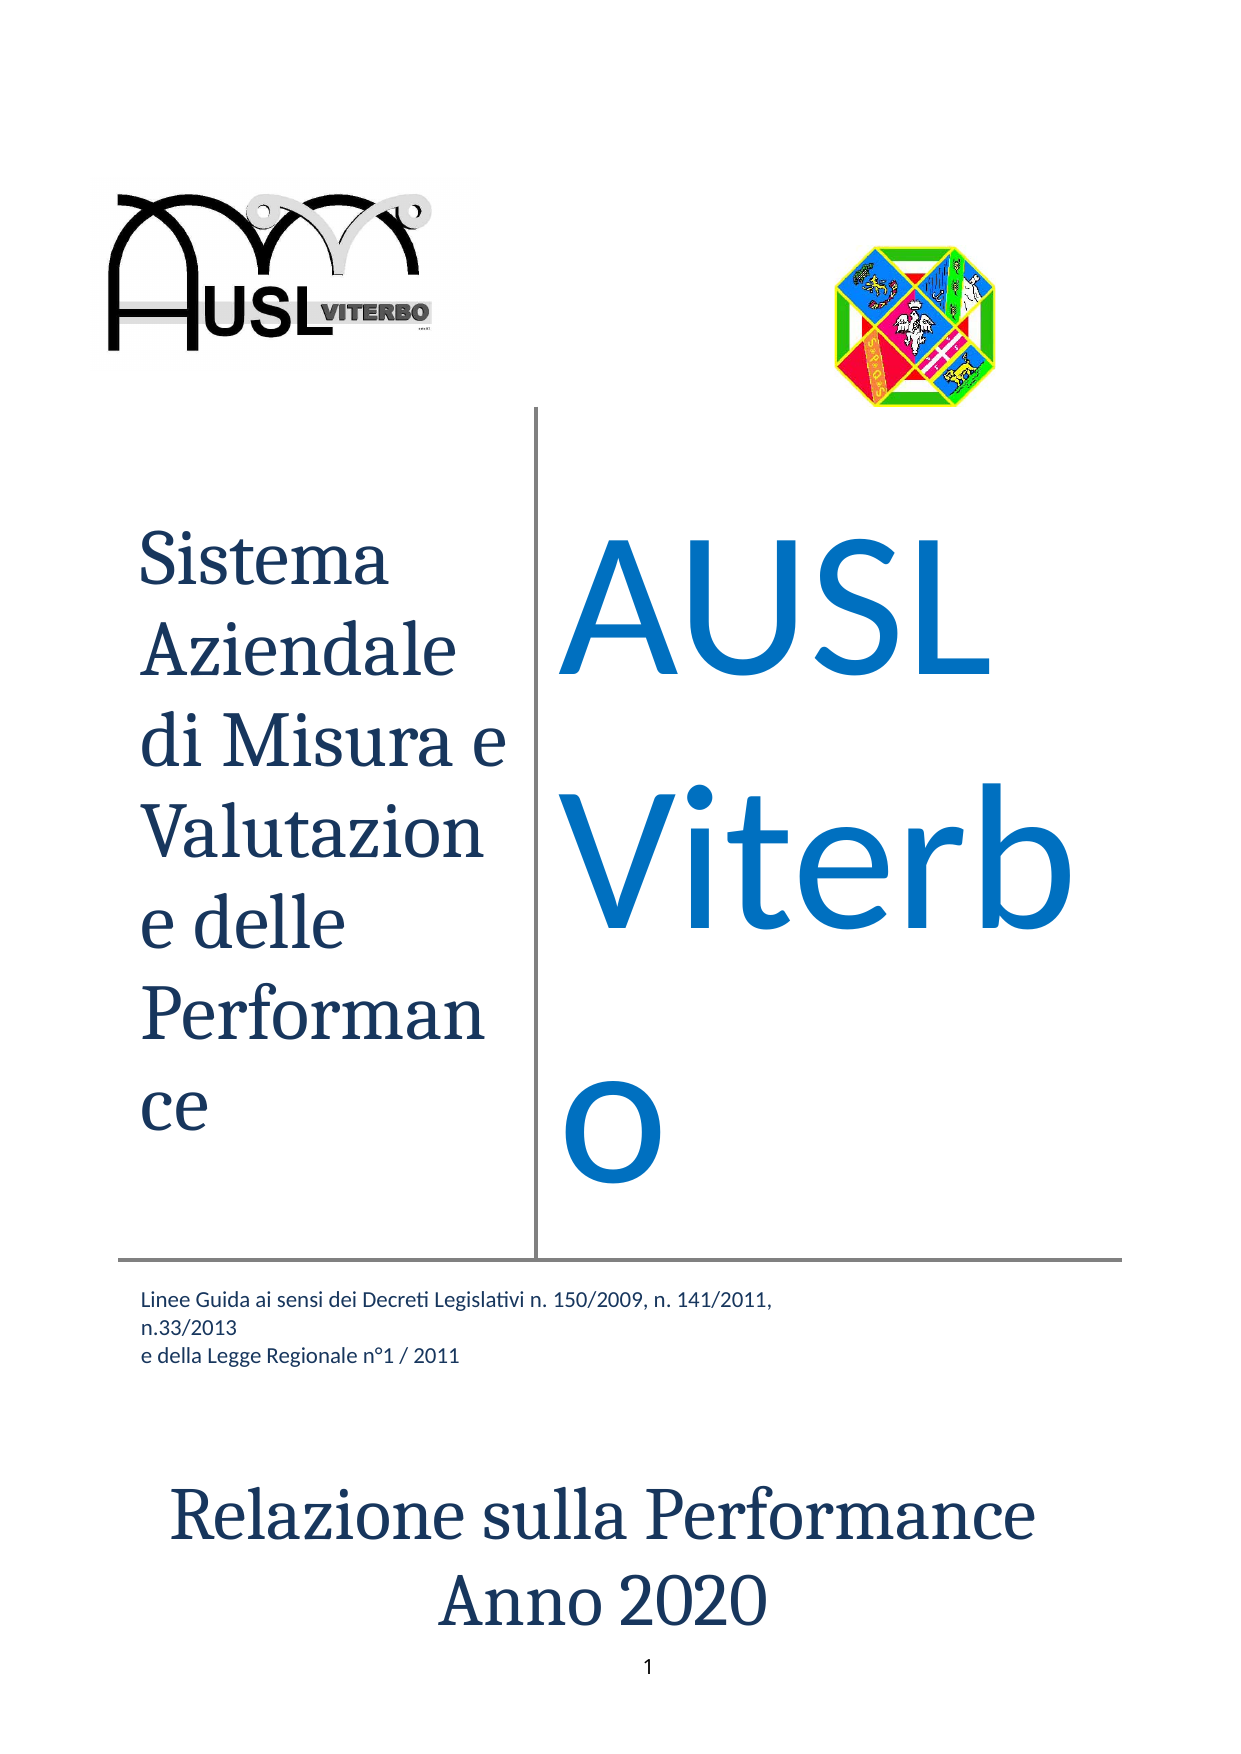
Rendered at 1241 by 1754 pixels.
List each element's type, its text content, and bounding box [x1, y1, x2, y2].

table_header AUSL Viterbo [538, 407, 1122, 1257]
picture [90, 177, 480, 371]
table_header Sistema Aziendale di Misura e Valutazione delle Performance [118, 407, 534, 1257]
picture [834, 245, 996, 407]
table_cell [813, 1262, 1122, 1391]
table_cell Linee Guida ai sensi dei Decreti Legislativi n. 150/2009, n. 141/2011, n.33/2013 e della Legge Regionale n°1 / 2011 [118, 1262, 812, 1391]
